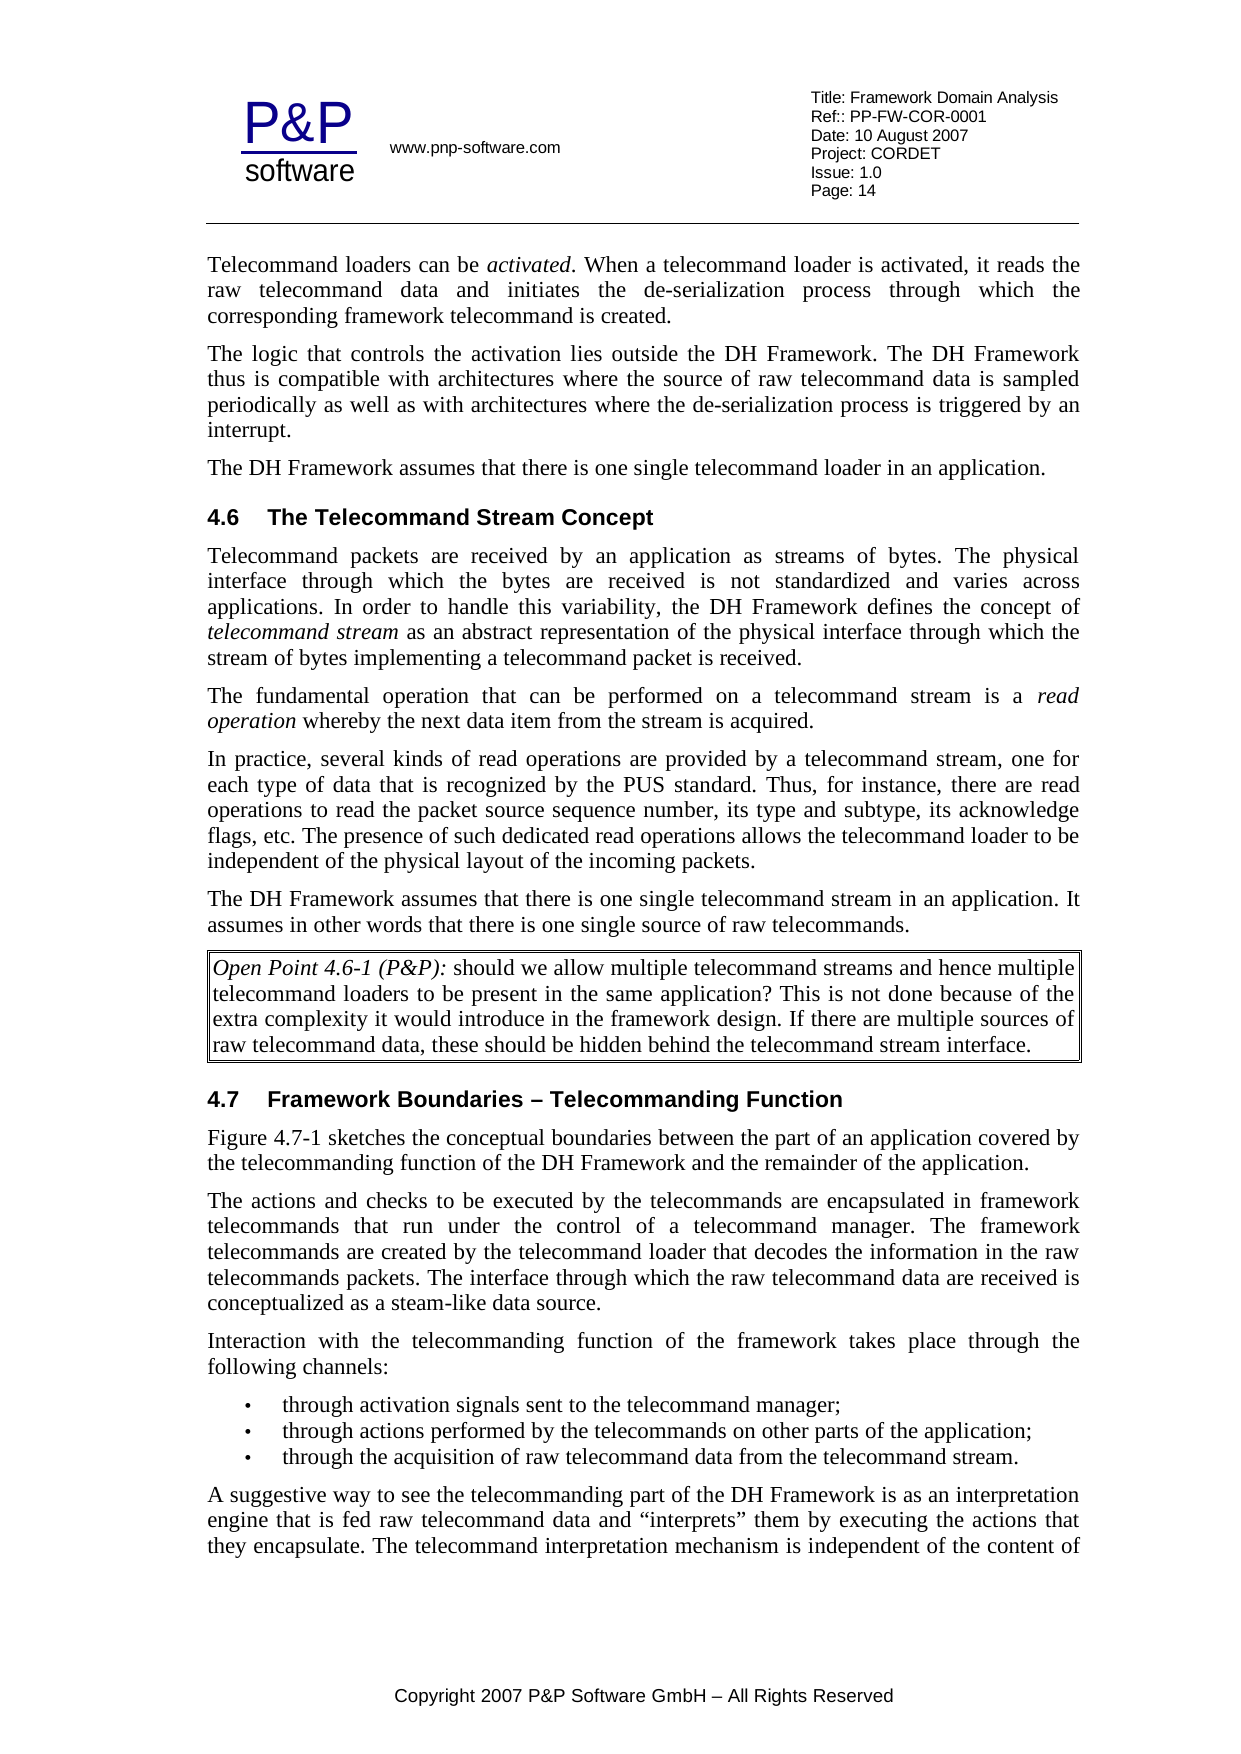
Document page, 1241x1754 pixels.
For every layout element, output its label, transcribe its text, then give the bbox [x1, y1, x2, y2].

list through activation signals sent to the telecommand manager; [244, 1392, 1081, 1417]
subtitle Framework Boundaries – Telecommanding Function [207, 1086, 1081, 1112]
text Figure 4.7-1 sketches the conceptual boundaries between the part of an application covered by the telecommanding function of the DH Framework and the remainder of the application. [207, 1124, 1081, 1175]
text The fundamental operation that can be performed on a telecommand stream is a read operation whereby the next data item from the stream is acquired. [207, 683, 1081, 734]
list through actions performed by the telecommands on other parts of the application; [244, 1418, 1081, 1443]
text The logic that controls the activation lies outside the DH Framework. The DH Framework thus is compatible with architectures where the source of raw telecommand data is sampled periodically as well as with architectures where the de-serialization process is triggered by an interrupt. [207, 341, 1081, 443]
text The DH Framework assumes that there is one single telecommand stream in an application. It assumes in other words that there is one single source of raw telecommands. [207, 886, 1081, 937]
text The DH Framework assumes that there is one single telecommand loader in an application. [207, 455, 1081, 481]
text A suggestive way to see the telecommanding part of the DH Framework is as an interpretation engine that is fed raw telecommand data and “interprets” them by executing the actions that they encapsulate. The telecommand interpretation mechanism is independent of the content of [207, 1482, 1081, 1558]
text Telecommand packets are received by an application as streams of bytes. The physical interface through which the bytes are received is not standardized and varies across applications. In order to handle this variability, the DH Framework defines the concept of telecommand stream as an abstract representation of the physical interface through which the stream of bytes implementing a telecommand packet is received. [207, 543, 1081, 670]
list through the acquisition of raw telecommand data from the telecommand stream. [244, 1444, 1081, 1469]
subtitle The Telecommand Stream Concept [207, 504, 1081, 531]
text In practice, several kinds of read operations are provided by a telecommand stream, one for each type of data that is recognized by the PUS standard. Thus, for instance, there are read operations to read the packet source sequence number, its type and subtype, its acknowledge flags, etc. The presence of such dedicated read operations allows the telecommand loader to be independent of the physical layout of the incoming packets. [207, 746, 1081, 874]
text Open Point 4.6-1 (P&P): should we allow multiple telecommand streams and hence multiple telecommand loaders to be present in the same application? This is not done because of the extra complexity it would introduce in the framework design. If there are multiple sources of raw telecommand data, these should be hidden behind the telecommand stream interface. [208, 951, 1081, 1062]
text The actions and checks to be executed by the telecommands are encapsulated in framework telecommands that run under the control of a telecommand manager. The framework telecommands are created by the telecommand loader that decodes the information in the raw telecommands packets. The interface through which the raw telecommand data are received is conceptualized as a steam-like data source. [207, 1188, 1081, 1316]
text Interaction with the telecommanding function of the framework takes place through the following channels: [207, 1328, 1081, 1379]
text Telecommand loaders can be activated. When a telecommand loader is activated, it reads the raw telecommand data and initiates the de-serialization process through which the corresponding framework telecommand is created. [207, 251, 1081, 328]
